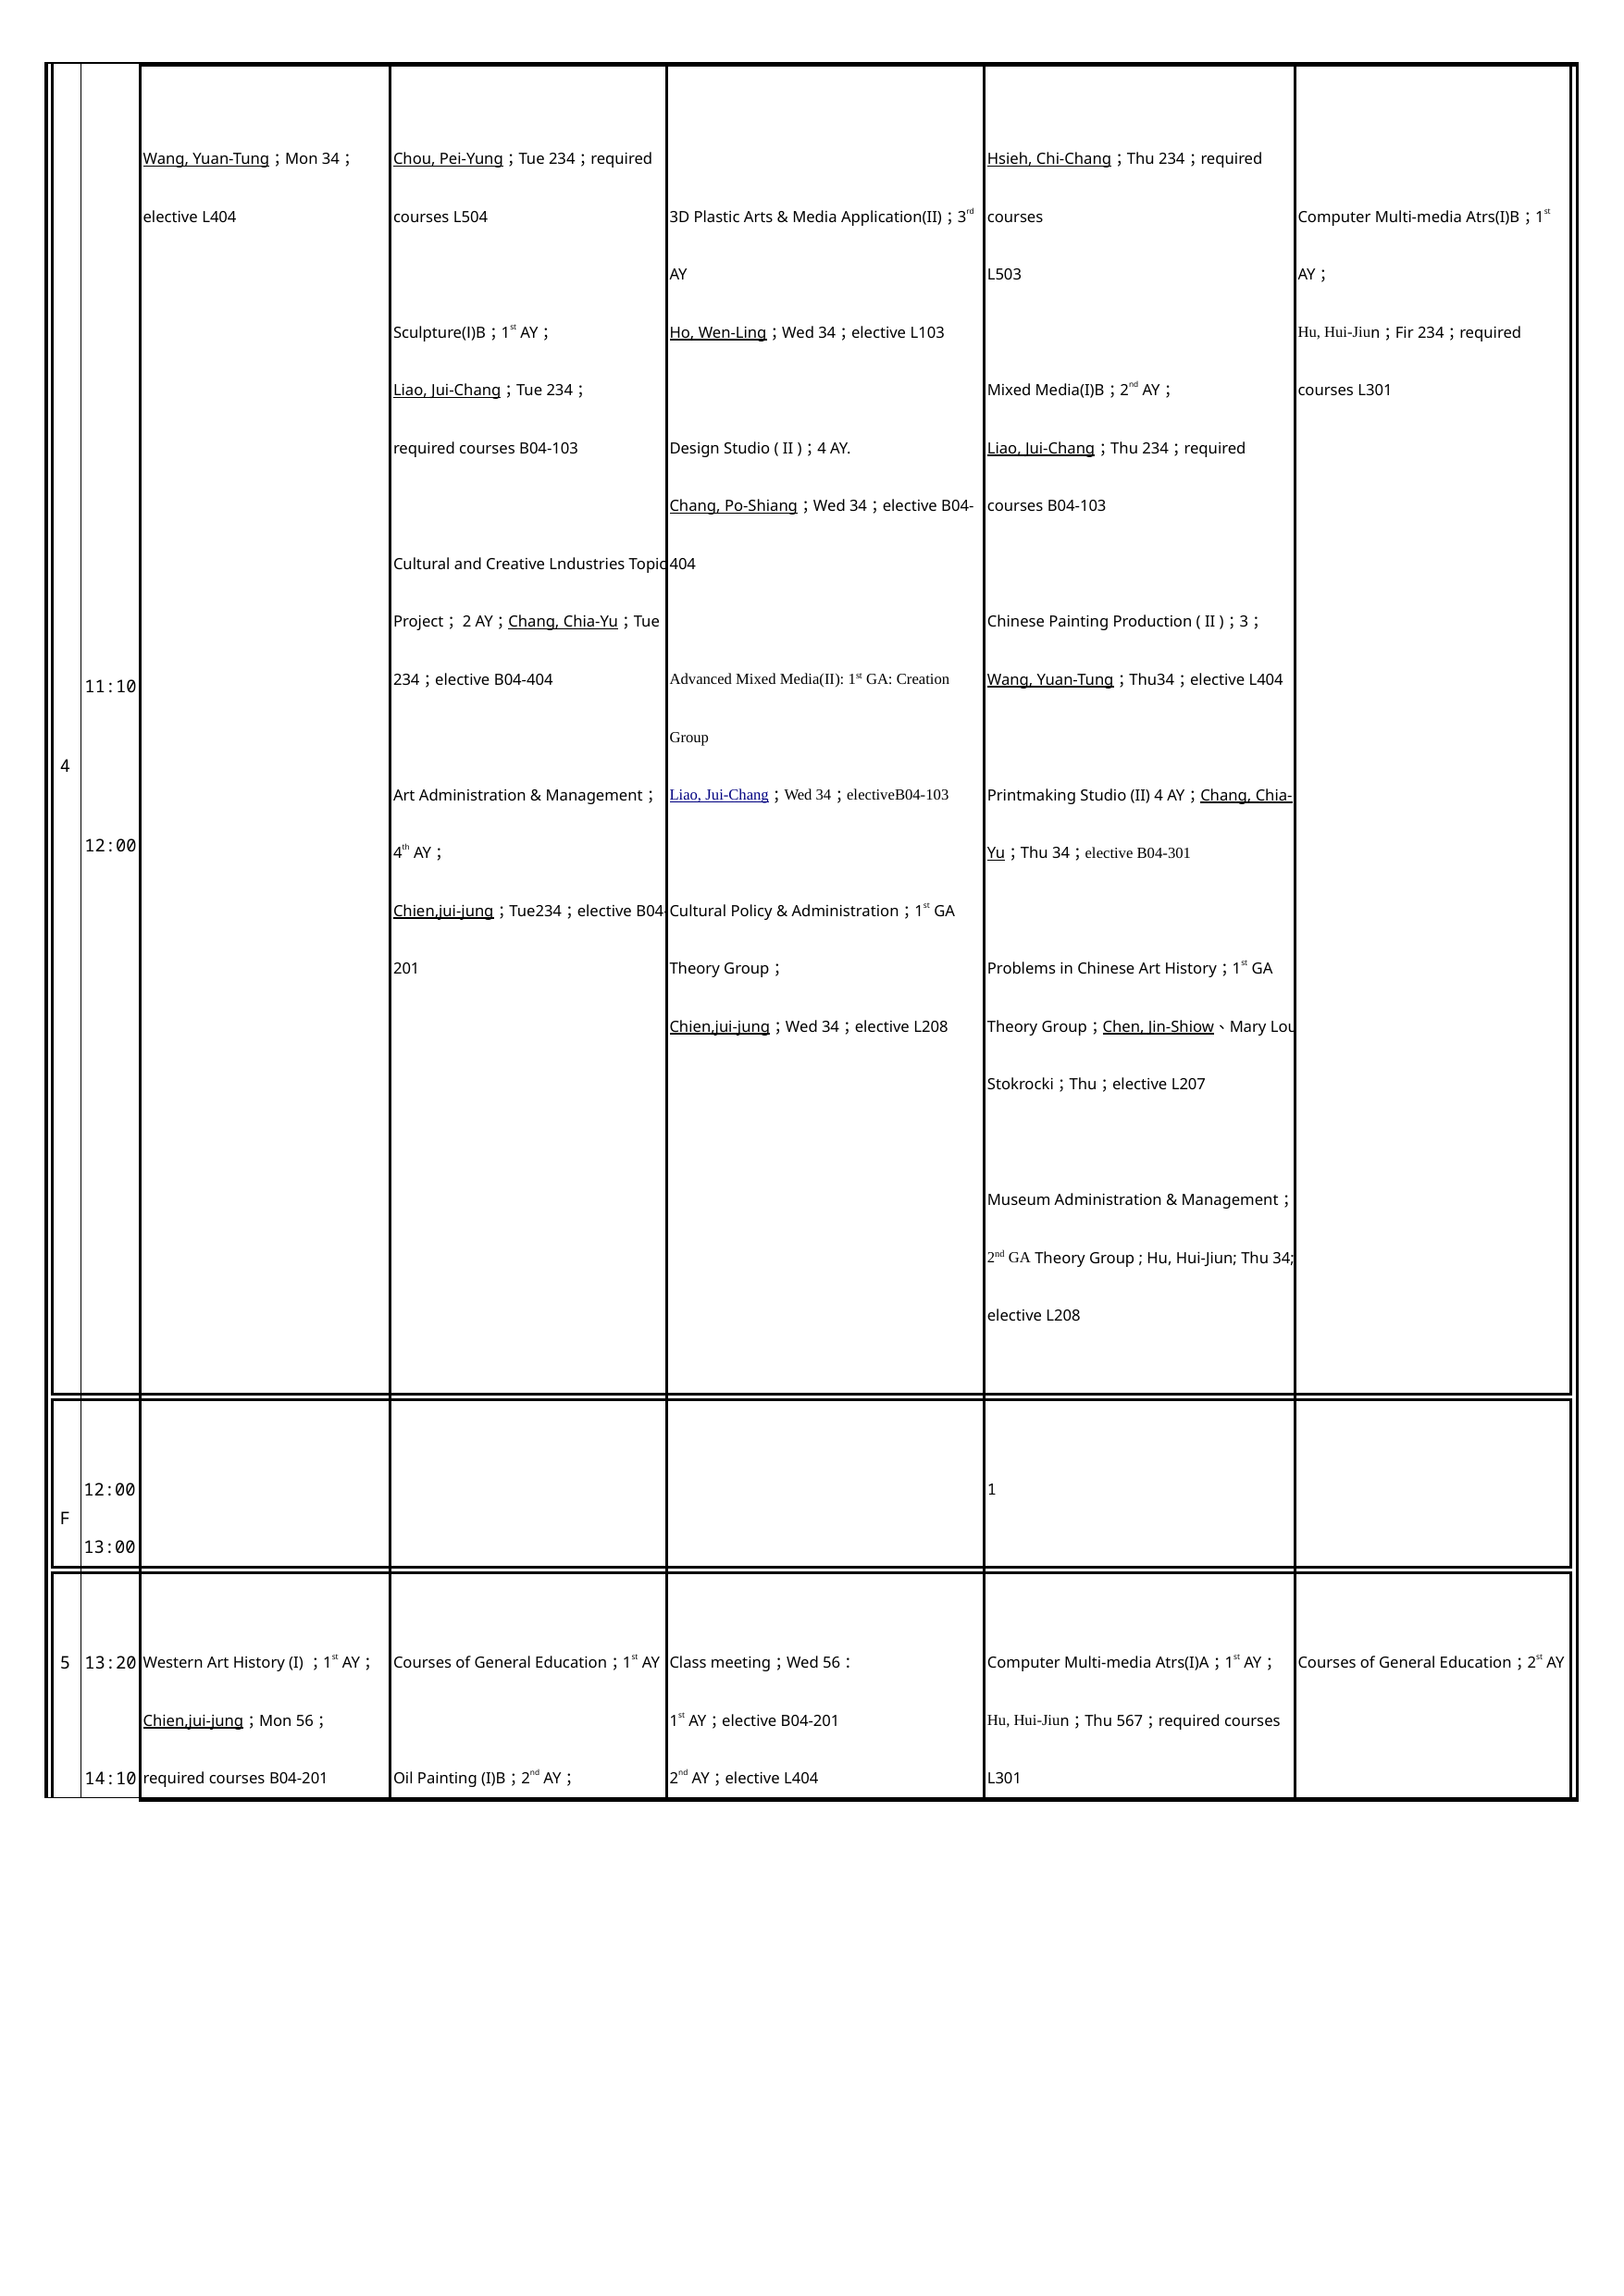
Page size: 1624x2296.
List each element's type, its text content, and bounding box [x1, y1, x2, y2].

table_cell Physical Education；1st AY Chinese Painting；2nd AY； Wang, Yuan-Tung；Mon 34；elective L404 [142, 67, 389, 1392]
table_cell 13:20 14:10 [81, 1574, 139, 1797]
table_cell 5 [49, 1566, 81, 1797]
table_cell Chinese；1st AY English；2nd AY 3D Plastic Arts & Media Application(II)；3rd AY Ho, Wen-Ling；Wed 34；elective L103 Design Studio ( II )；4 AY. Chang, Po-Shiang；Wed 34；elective B04-404 Advanced Mixed Media(II): 1st GA: Creation Group Liao, Jui-Chang；Wed 34；electiveB04-103 Cultural Policy & Administration；1st GA Theory Group； Chien,jui-jung；Wed 34；elective L208 [668, 67, 983, 1392]
table_cell F [49, 1393, 81, 1566]
table_cell Sculpture(Ⅰ)A；1st AY； Ho, Wen-Ling；Fir 234；required courses B04-103 Computer Multi-media Atrs(I)B；1st AY； Hu, Hui-Jiun；Fir 234；required courses L301 [1296, 67, 1569, 1392]
table_cell Courses of General Education；2st AY [1296, 1566, 1574, 1797]
table_cell Computer Multi-media Atrs(I)A；1st AY； Hu, Hui-Jiun；Thu 567；required courses L301 Drawing (II)B；1st AY Chou, Pei-Yung；Thu 567；required courses L504 Printmaking(II)； 2nd AY； Chang, Chia-Yu；Thu 56；elective B04-301 Western Painting Studio(II)；4 AY；； Hsieh, Chi-Chang；Thu 56；elective B04-501 Advanced Chinese Ink Painting(II)；1st GA Creation Group: Wang, Yuan-Tung；Thu 56；elective L404 Visual Communication Design Topic Project (ⅠI)；2nd GA Creation Group；Thu 56； Chang, Po-Shiang；elective B04-201 [986, 1574, 1294, 1797]
table_cell [1296, 1401, 1569, 1566]
table_cell Courses of General Education；3rd AY Drawing (II)A；1st AY Chou, Pei-Yung；Tue 234；required courses L504 Sculpture(Ⅰ)B；1st AY； Liao, Jui-Chang；Tue 234； required courses B04-103 Cultural and Creative Lndustries Topic Project； 2 AY；Chang, Chia-Yu；Tue 234；elective B04-404 Art Administration & Management；4th AY； Chien,jui-jung；Tue234；elective B04-201 [391, 67, 665, 1392]
table_cell 11:10 12:00 [81, 64, 139, 1392]
table_cell [391, 1401, 665, 1566]
table_cell Western Art History (I) ；1st AY； Chien,jui-jung；Mon 56；required courses B04-201 Homepage Design and Application； 2nd AY； Hu, Hui-Jiun；Mon 56；elective L301 Counseling；Fine Arts； Wang, Yuan-Tung；Mon 56；required coursesL403 Luo, Xue-Rong；Mon 56；required courses BD Art Appreciation；2st AY Courses of General Education；Zeng, Ya-Yuan；Mon 56；required courses (Lantan)； [142, 1574, 389, 1797]
table_cell 12:00 13:00 [81, 1401, 139, 1566]
table_cell [142, 1401, 389, 1566]
table_cell 4 [54, 64, 81, 1392]
table_cell [1296, 1393, 1574, 1566]
table_cell Courses of General Education；1st AY Oil Painting (I)B；2nd AY； Hsieh, Chi-Chang；Tue 567；required coursesL5021 Mixed Media(I)B；2nd AY； Liao, Jui-Chang；Tue 678；required courses L402 Digital Image Processing & Production(II)； 3rd AY；Zhou, Chun-Xiao；Tue 56；elective L301 Chinese Painting Studio(II)；4th AY； Ho, Wen-Ling；Tue 56；elective L404 [391, 1574, 665, 1797]
table_cell Class meeting；Wed 56： 1st AY；elective B04-201 2nd AY；elective L404 3rd AY；elective L403 4th AY；elective L402 Methodology in Visual Arts Research；1st GA； Liu, Feng-Jung；Wed 56；required courses L208 [668, 1574, 983, 1797]
table_cell English；1st AY Oil Painting (I)A；2nd AY； Hsieh, Chi-Chang；Thu 234；required courses L503 Mixed Media(I)B；2nd AY； Liao, Jui-Chang；Thu 234；required courses B04-103 Chinese Painting Production ( II )；3； Wang, Yuan-Tung；Thu34；elective L404 Printmaking Studio (II) 4 AY；Chang, Chia-Yu；Thu 34；elective B04-301 Problems in Chinese Art History；1st GA Theory Group；Chen, Jin-Shiow、Mary Lou Stokrocki；Thu；elective L207 Museum Administration & Management；2nd GA Theory Group ; Hu, Hui-Jiun; Thu 34; elective L208 [986, 67, 1294, 1392]
table_cell [668, 1401, 983, 1566]
table_cell 1 [986, 1401, 1294, 1566]
